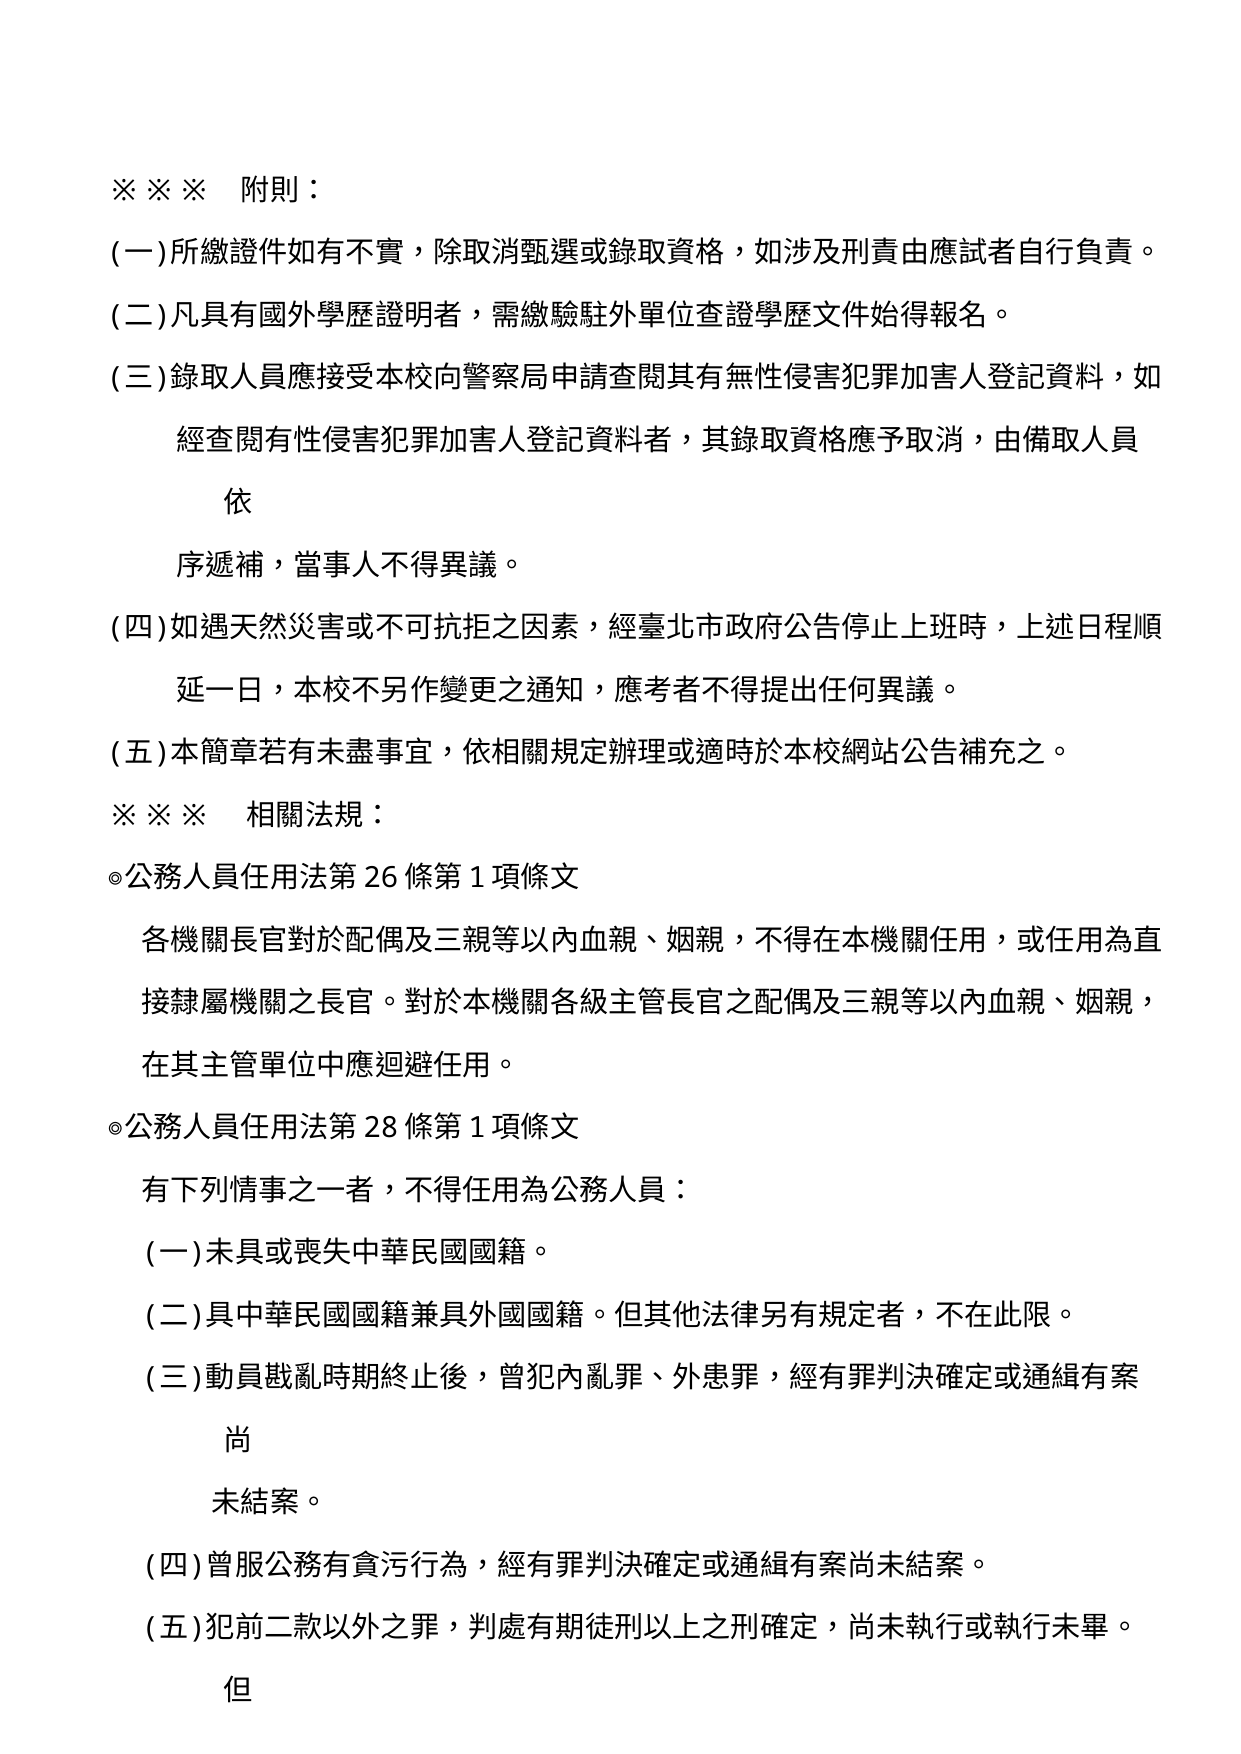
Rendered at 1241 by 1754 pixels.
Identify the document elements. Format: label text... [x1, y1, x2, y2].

text 在其主管單位中應迴避任用。 [106, 1021, 1162, 1083]
text ◎公務人員任用法第26條第1項條文 [106, 833, 1162, 896]
text 有下列情事之一者，不得任用為公務人員： [106, 1146, 1162, 1208]
text (五)犯前二款以外之罪，判處有期徒刑以上之刑確定，尚未執行或執行未畢。但 [106, 1583, 1162, 1708]
text (二)凡具有國外學歷證明者，需繳驗駐外單位查證學歷文件始得報名。 [106, 271, 1162, 333]
text (一)未具或喪失中華民國國籍。 [106, 1208, 1162, 1271]
text ※※※ 附則： [106, 146, 1162, 208]
text (五)本簡章若有未盡事宜，依相關規定辦理或適時於本校網站公告補充之。 [106, 708, 1162, 771]
text ※※※ 相關法規： [106, 771, 1162, 833]
text (三)錄取人員應接受本校向警察局申請查閱其有無性侵害犯罪加害人登記資料，如 [106, 333, 1162, 396]
text ◎公務人員任用法第28條第1項條文 [106, 1083, 1162, 1146]
text 序遞補，當事人不得異議。 [106, 521, 1162, 583]
text 經查閱有性侵害犯罪加害人登記資料者，其錄取資格應予取消，由備取人員依 [106, 396, 1162, 521]
text 延一日，本校不另作變更之通知，應考者不得提出任何異議。 [106, 646, 1162, 708]
text (二)具中華民國國籍兼具外國國籍。但其他法律另有規定者，不在此限。 [106, 1271, 1162, 1333]
text 接隸屬機關之長官。對於本機關各級主管長官之配偶及三親等以內血親、姻親， [106, 958, 1162, 1021]
text (三)動員戡亂時期終止後，曾犯內亂罪、外患罪，經有罪判決確定或通緝有案尚 [106, 1333, 1162, 1458]
text (四)如遇天然災害或不可抗拒之因素，經臺北市政府公告停止上班時，上述日程順 [106, 583, 1162, 646]
text (四)曾服公務有貪污行為，經有罪判決確定或通緝有案尚未結案。 [106, 1521, 1162, 1583]
text (一)所繳證件如有不實，除取消甄選或錄取資格，如涉及刑責由應試者自行負責。 [106, 208, 1162, 271]
text 各機關長官對於配偶及三親等以內血親、姻親，不得在本機關任用，或任用為直 [106, 896, 1162, 958]
text 未結案。 [106, 1458, 1162, 1521]
